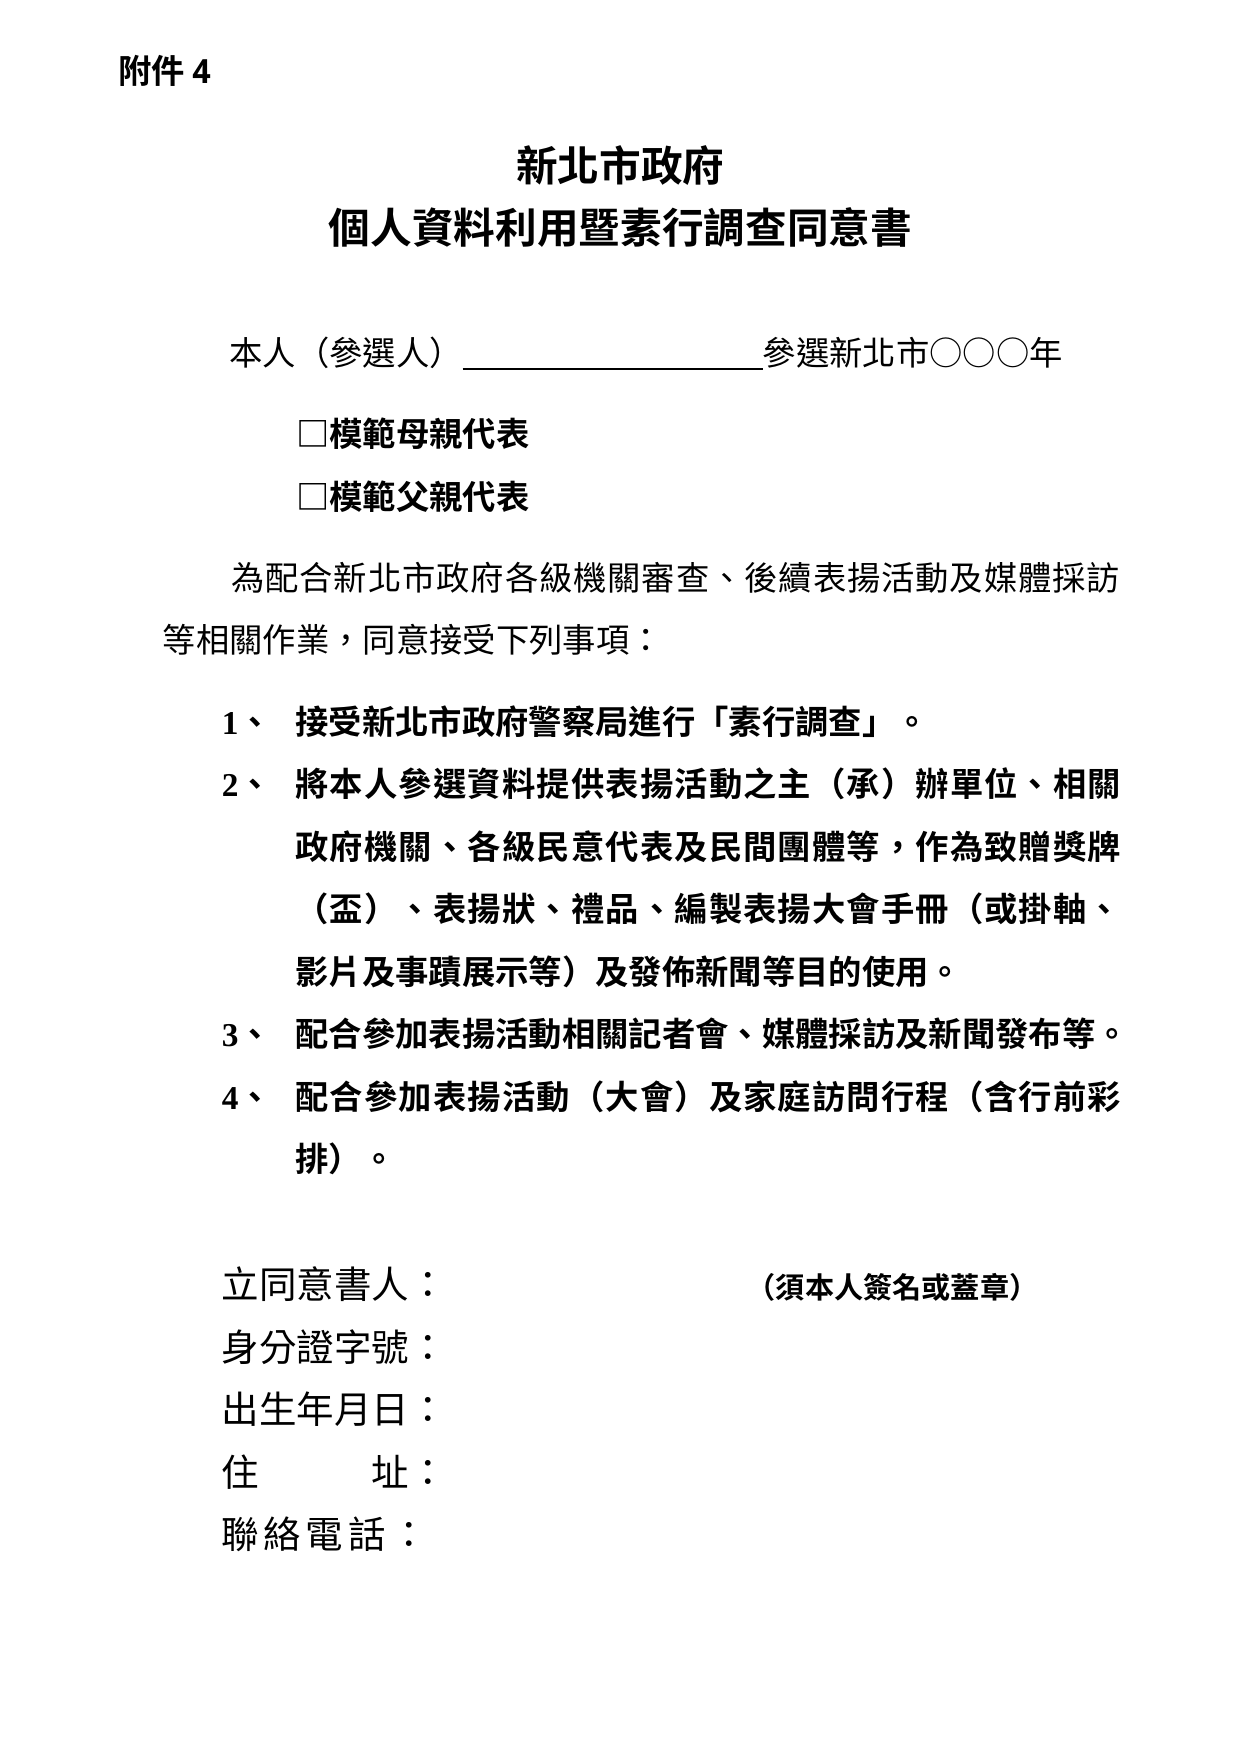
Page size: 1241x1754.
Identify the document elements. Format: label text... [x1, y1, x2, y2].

text 住 址： [221, 1428, 1122, 1490]
text 新北市政府 [118, 122, 1122, 184]
text 身分證字號： [221, 1303, 1122, 1365]
text 立同意書人： （須本人簽名或蓋章） [221, 1240, 1122, 1303]
text □模範母親代表 [162, 390, 1122, 453]
text □模範父親代表 [162, 453, 1122, 515]
text 聯絡電話： [221, 1490, 1122, 1553]
list 配合參加表揚活動相關記者會、媒體採訪及新聞發布等。 [222, 990, 1122, 1053]
list 接受新北市政府警察局進行「素行調查」。 [222, 678, 1122, 740]
text 個人資料利用暨素行調查同意書 [118, 184, 1122, 247]
text 為配合新北市政府各級機關審查、後續表揚活動及媒體採訪等相關作業，同意接受下列事項： [162, 534, 1122, 659]
list 將本人參選資料提供表揚活動之主（承）辦單位、相關政府機關、各級民意代表及民間團體等，作為致贈獎牌（盃）、表揚狀、禮品、編製表揚大會手冊（或掛軸、影片及事蹟展示等）及發佈新聞等目的使用。 [222, 740, 1122, 990]
list 配合參加表揚活動（大會）及家庭訪問行程（含行前彩排）。 [222, 1053, 1122, 1178]
text 出生年月日： [221, 1365, 1122, 1428]
text 本人（參選人） 參選新北市○○○年 [162, 309, 1122, 372]
